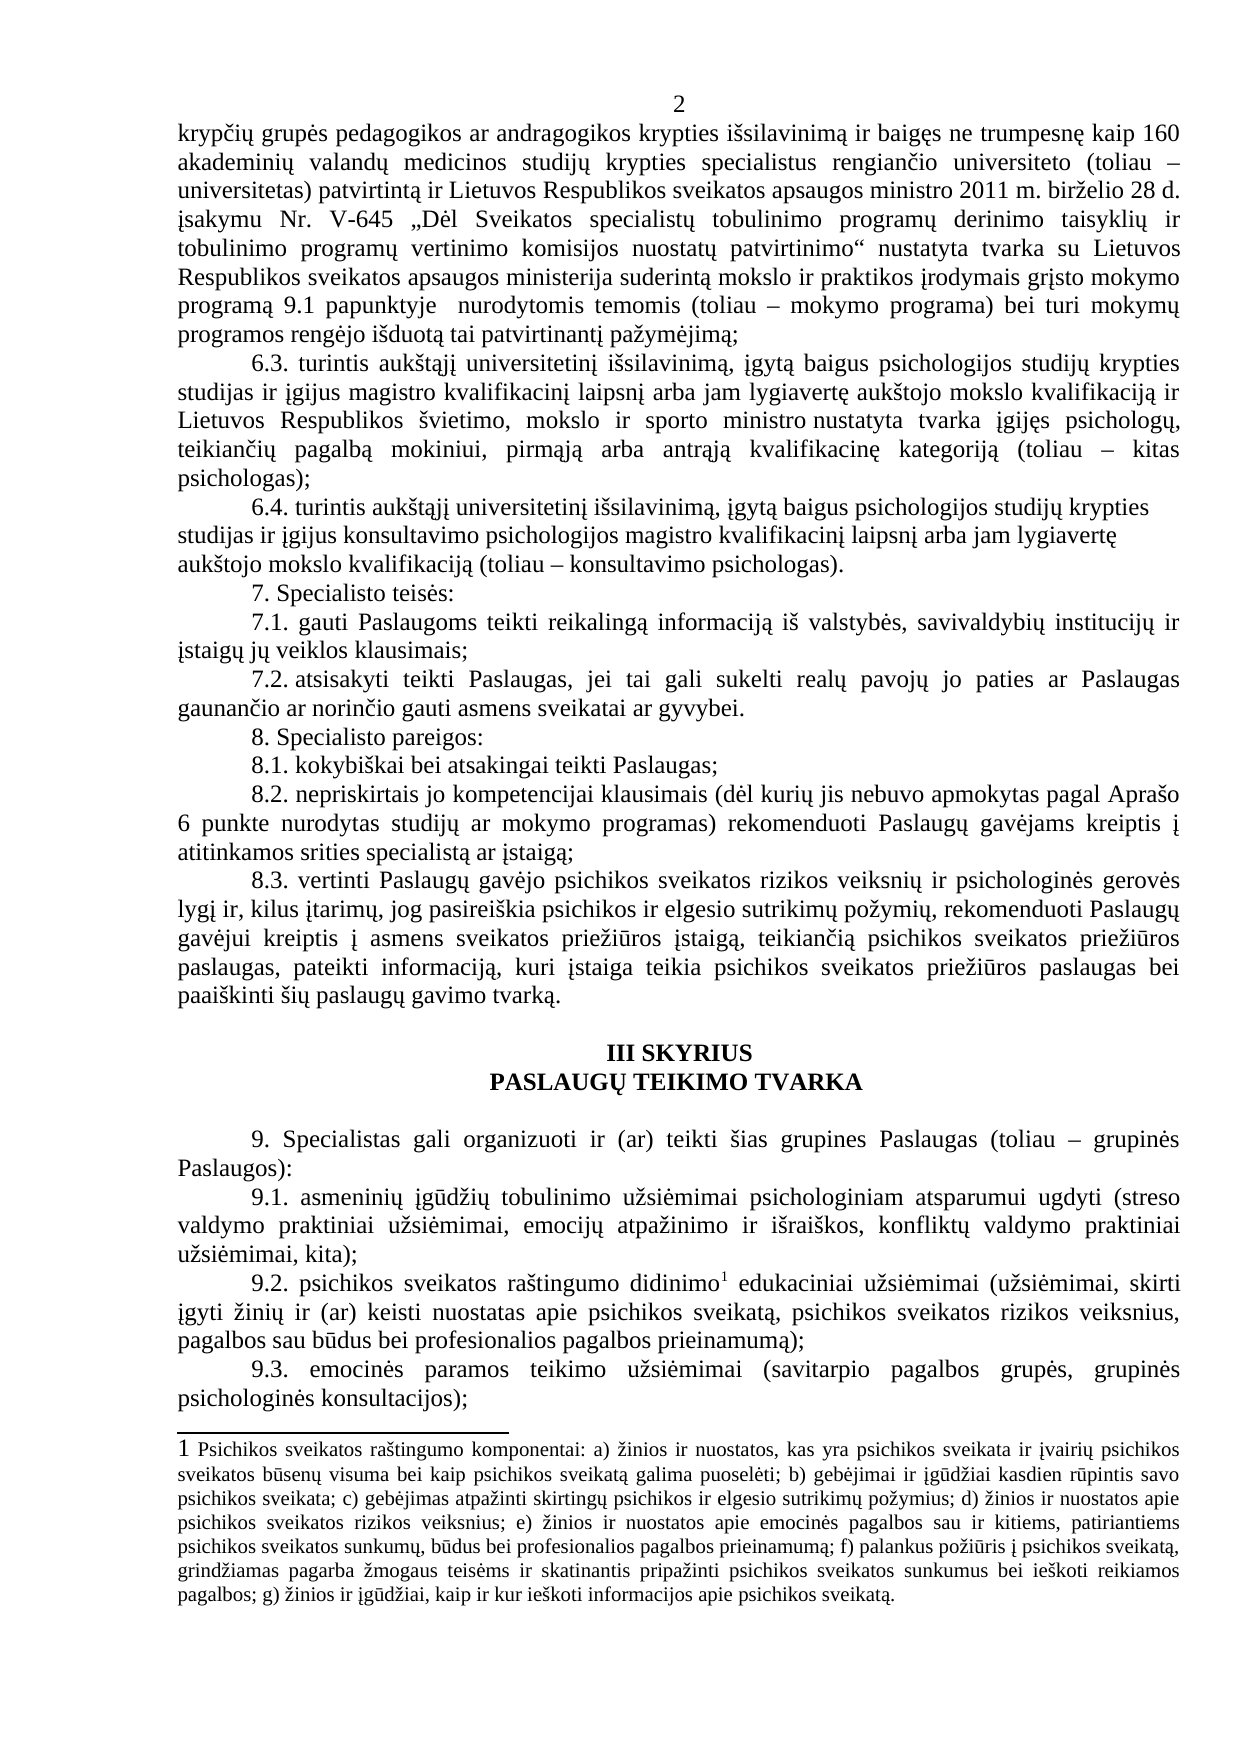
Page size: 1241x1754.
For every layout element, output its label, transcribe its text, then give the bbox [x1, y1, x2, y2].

text 8. Specialisto pareigos: [177, 722, 1181, 751]
text 9.1. asmeninių įgūdžių tobulinimo užsiėmimai psichologiniam atsparumui ugdyti (streso valdymo praktiniai užsiėmimai, emocijų atpažinimo ir išraiškos, konfliktų valdymo praktiniai užsiėmimai, kita); [177, 1182, 1181, 1268]
text 6.3. turintis aukštąjį universitetinį išsilavinimą, įgytą baigus psichologijos studijų krypties studijas ir įgijus magistro kvalifikacinį laipsnį arba jam lygiavertę aukštojo mokslo kvalifikaciją ir Lietuvos Respublikos švietimo, mokslo ir sporto ministro nustatyta tvarka įgijęs psichologų, teikiančių pagalbą mokiniui, pirmąją arba antrąją kvalifikacinę kategoriją (toliau – kitas psichologas); [177, 348, 1181, 492]
text 9.3. emocinės paramos teikimo užsiėmimai (savitarpio pagalbos grupės, grupinės psichologinės konsultacijos); [177, 1354, 1181, 1412]
text Psichikos sveikatos raštingumo komponentai: a) žinios ir nuostatos, kas yra psichikos sveikata ir įvairių psichikos sveikatos būsenų visuma bei kaip psichikos sveikatą galima puoselėti; b) gebėjimai ir įgūdžiai kasdien rūpintis savo psichikos sveikata; c) gebėjimas atpažinti skirtingų psichikos ir elgesio sutrikimų požymius; d) žinios ir nuostatos apie psichikos sveikatos rizikos veiksnius; e) žinios ir nuostatos apie emocinės pagalbos sau ir kitiems, patiriantiems psichikos sveikatos sunkumų, būdus bei profesionalios pagalbos prieinamumą; f) palankus požiūris į psichikos sveikatą, grindžiamas pagarba žmogaus teisėms ir skatinantis pripažinti psichikos sveikatos sunkumus bei ieškoti reikiamos pagalbos; g) žinios ir įgūdžiai, kaip ir kur ieškoti informacijos apie psichikos sveikatą. [177, 1433, 1181, 1606]
text 8.3. vertinti Paslaugų gavėjo psichikos sveikatos rizikos veiksnių ir psichologinės gerovės lygį ir, kilus įtarimų, jog pasireiškia psichikos ir elgesio sutrikimų požymių, rekomenduoti Paslaugų gavėjui kreiptis į asmens sveikatos priežiūros įstaigą, teikiančią psichikos sveikatos priežiūros paslaugas, pateikti informaciją, kuri įstaiga teikia psichikos sveikatos priežiūros paslaugas bei paaiškinti šių paslaugų gavimo tvarką. [177, 866, 1181, 1009]
text 9. Specialistas gali organizuoti ir (ar) teikti šias grupines Paslaugas (toliau – grupinės Paslaugos): [177, 1124, 1181, 1182]
text 9.2. psichikos sveikatos raštingumo didinimo edukaciniai užsiėmimai (užsiėmimai, skirti įgyti žinių ir (ar) keisti nuostatas apie psichikos sveikatą, psichikos sveikatos rizikos veiksnius, pagalbos sau būdus bei profesionalios pagalbos prieinamumą); [177, 1268, 1181, 1354]
text 8.2. nepriskirtais jo kompetencijai klausimais (dėl kurių jis nebuvo apmokytas pagal Aprašo 6 punkte nurodytas studijų ar mokymo programas) rekomenduoti Paslaugų gavėjams kreiptis į atitinkamos srities specialistą ar įstaigą; [177, 779, 1181, 866]
text PASLAUGŲ TEIKIMO TVARKA [177, 1067, 1181, 1096]
text III SKYRIUS [177, 1038, 1181, 1067]
text 8.1. kokybiškai bei atsakingai teikti Paslaugas; [177, 751, 1181, 779]
text 7. Specialisto teisės: [177, 578, 1181, 607]
text 6.4. turintis aukštąjį universitetinį išsilavinimą, įgytą baigus psichologijos studijų krypties studijas ir įgijus konsultavimo psichologijos magistro kvalifikacinį laipsnį arba jam lygiavertę aukštojo mokslo kvalifikaciją (toliau – konsultavimo psichologas). [177, 492, 1181, 578]
text 7.1. gauti Paslaugoms teikti reikalingą informaciją iš valstybės, savivaldybių institucijų ir įstaigų jų veiklos klausimais; [177, 607, 1181, 664]
text 7.2. atsisakyti teikti Paslaugas, jei tai gali sukelti realų pavojų jo paties ar Paslaugas gaunančio ar norinčio gauti asmens sveikatai ar gyvybei. [177, 664, 1181, 722]
text krypčių grupės pedagogikos ar andragogikos krypties išsilavinimą ir baigęs ne trumpesnę kaip 160 akademinių valandų medicinos studijų krypties specialistus rengiančio universiteto (toliau – universitetas) patvirtintą ir Lietuvos Respublikos sveikatos apsaugos ministro 2011 m. birželio 28 d. įsakymu Nr. V-645 „Dėl Sveikatos specialistų tobulinimo programų derinimo taisyklių ir tobulinimo programų vertinimo komisijos nuostatų patvirtinimo“ nustatyta tvarka su Lietuvos Respublikos sveikatos apsaugos ministerija suderintą mokslo ir praktikos įrodymais grįsto mokymo programą 9.1 papunktyje nurodytomis temomis (toliau – mokymo programa) bei turi mokymų programos rengėjo išduotą tai patvirtinantį pažymėjimą; [177, 118, 1181, 348]
